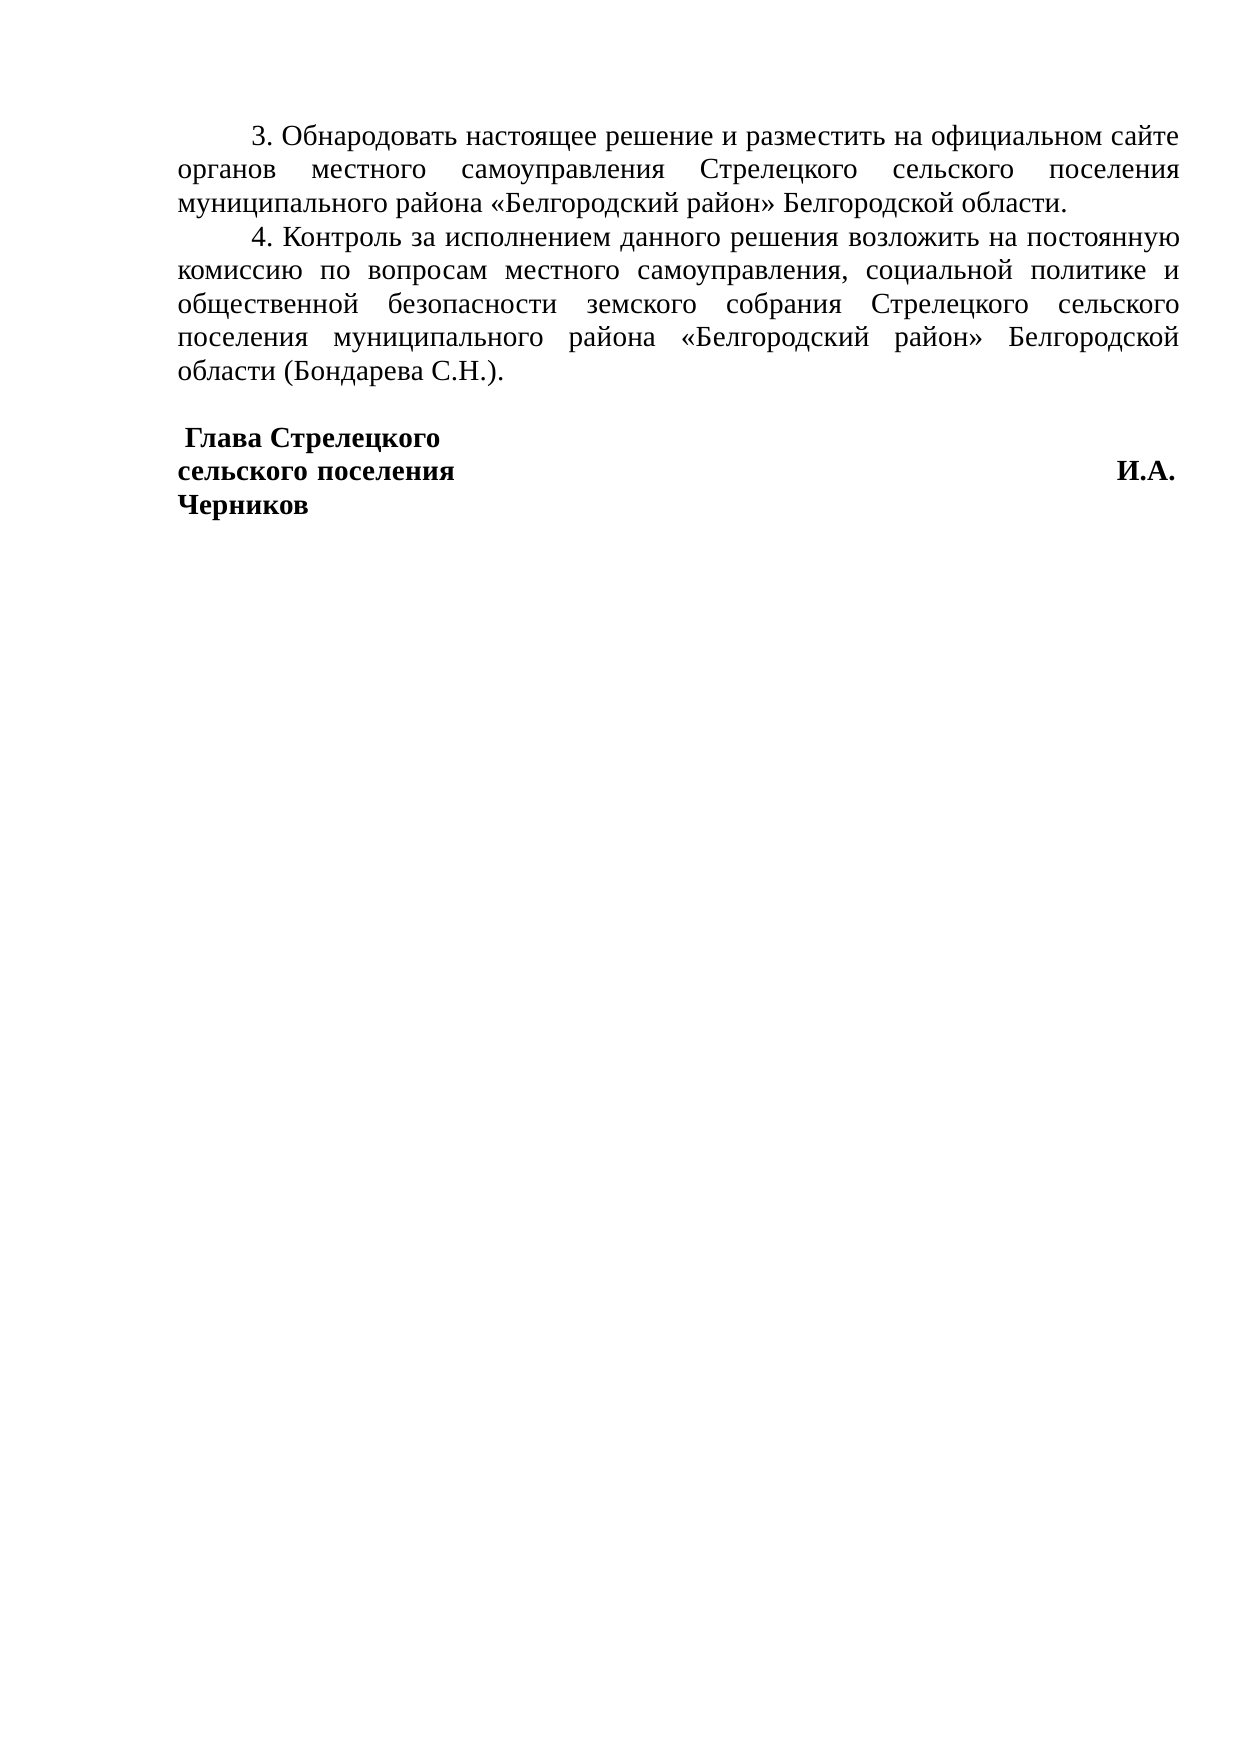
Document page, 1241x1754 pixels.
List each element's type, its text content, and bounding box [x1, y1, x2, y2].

text Глава Стрелецкого [177, 420, 1181, 453]
text 3. Обнародовать настоящее решение и разместить на официальном сайте органов местного самоуправления Стрелецкого сельского поселения муниципального района «Белгородский район» Белгородской области. [177, 118, 1181, 219]
text сельского поселения И.А. Черников [177, 453, 1181, 521]
text 4. Контроль за исполнением данного решения возложить на постоянную комиссию по вопросам местного самоуправления, социальной политике и общественной безопасности земского собрания Стрелецкого сельского поселения муниципального района «Белгородский район» Белгородской области (Бондарева С.Н.). [177, 219, 1181, 386]
